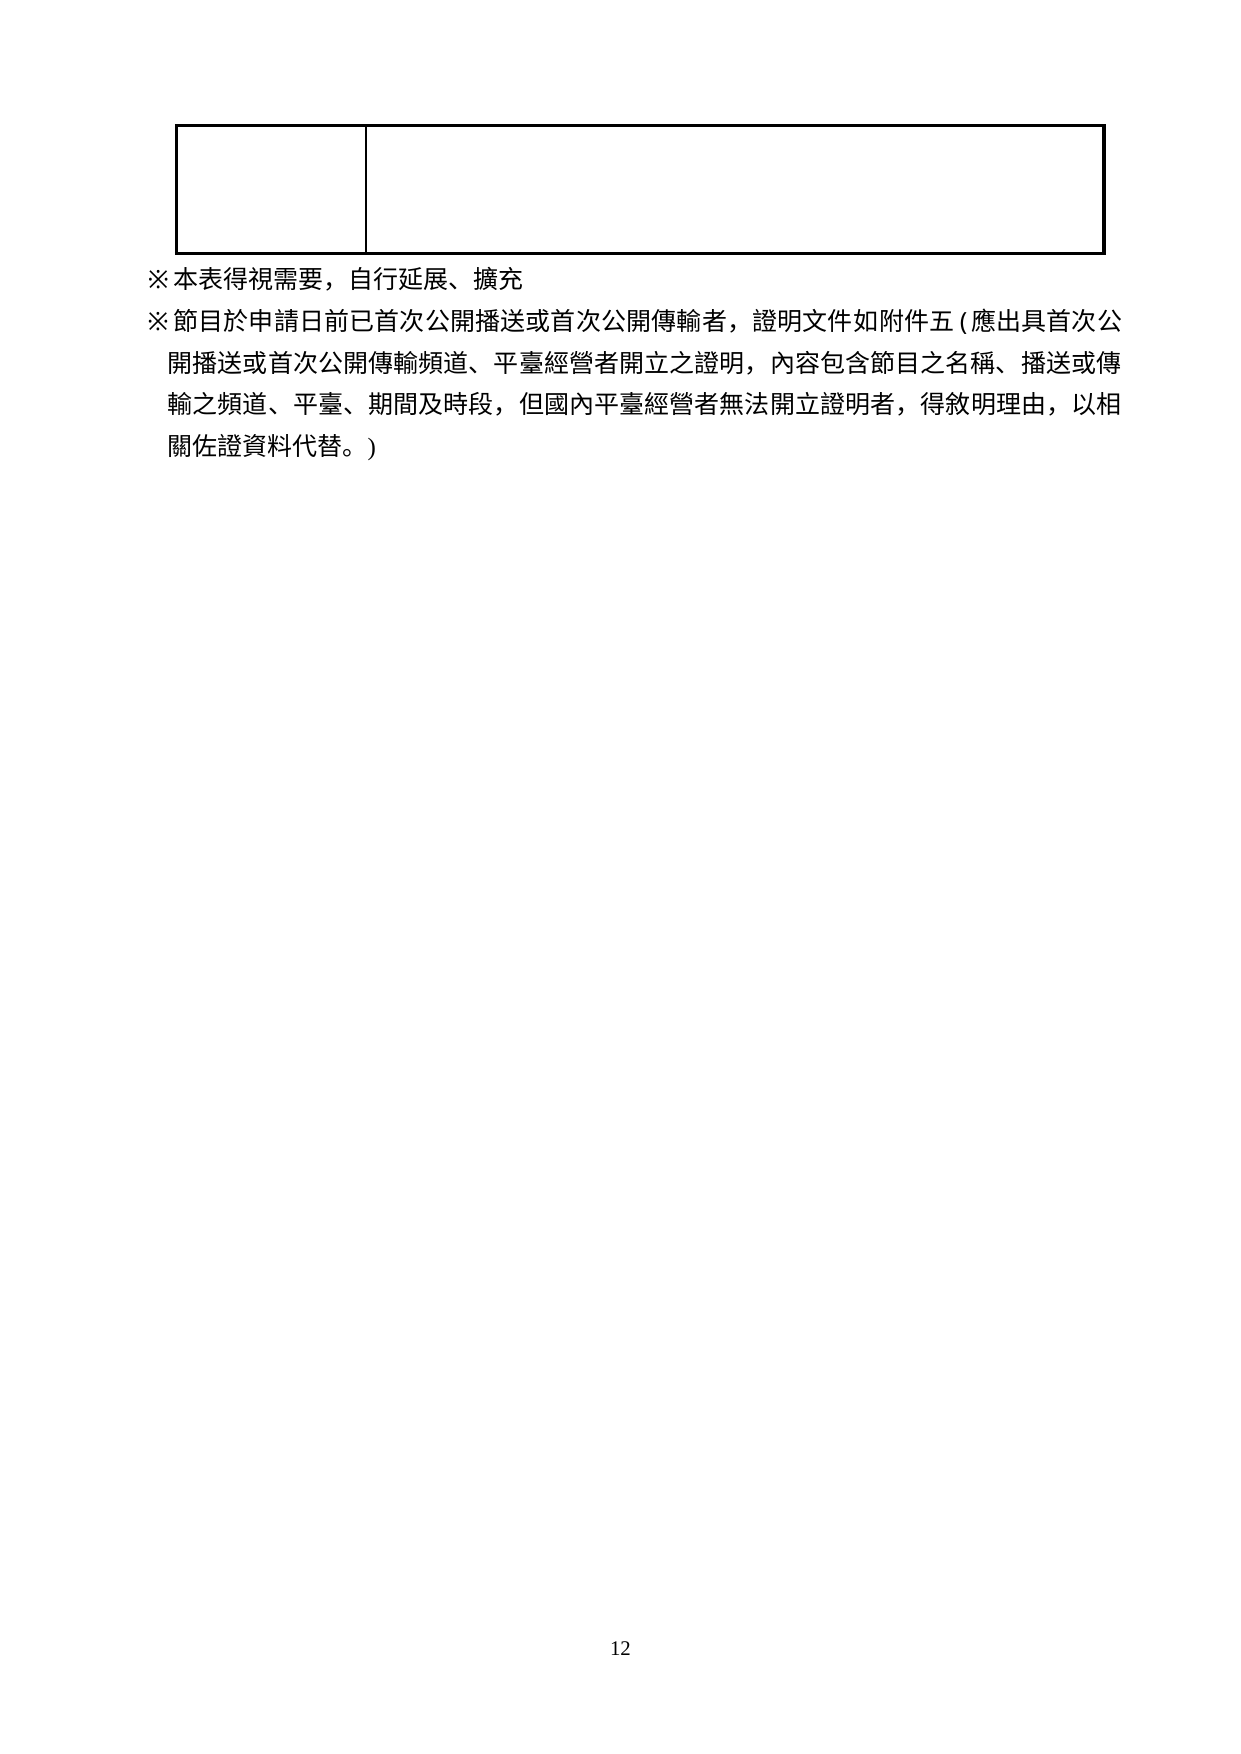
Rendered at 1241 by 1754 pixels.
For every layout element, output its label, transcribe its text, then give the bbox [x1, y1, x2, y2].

text ※本表得視需要，自行延展、擴充 [143, 255, 1122, 297]
table_cell [367, 127, 1102, 252]
table_cell [178, 127, 365, 252]
text ※節目於申請日前已首次公開播送或首次公開傳輸者，證明文件如附件五(應出具首次公開播送或首次公開傳輸頻道、平臺經營者開立之證明，內容包含節目之名稱、播送或傳輸之頻道、平臺、期間及時段，但國內平臺經營者無法開立證明者，得敘明理由，以相關佐證資料代替。) [143, 297, 1122, 464]
